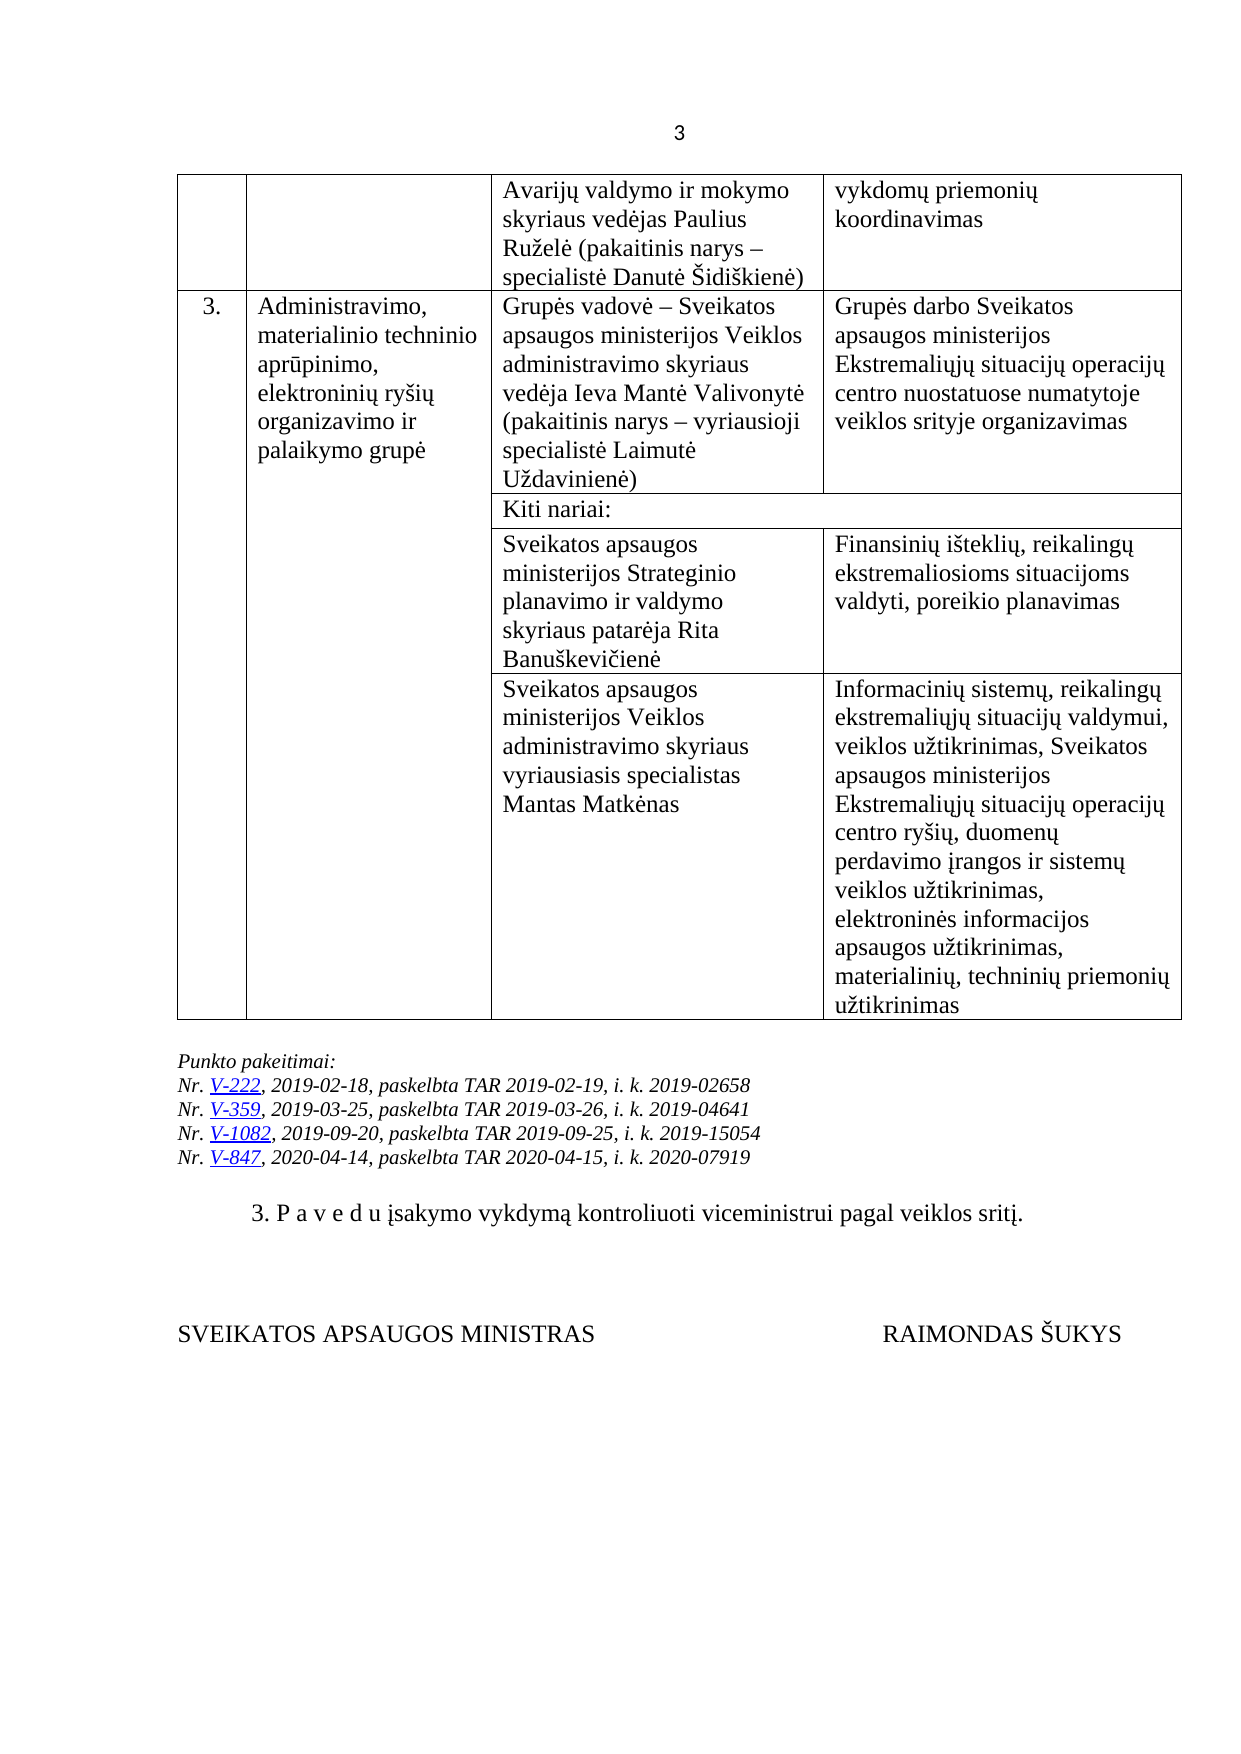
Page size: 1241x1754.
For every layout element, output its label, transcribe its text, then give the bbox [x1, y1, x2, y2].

table_cell Grupės vadovė – Sveikatos apsaugos ministerijos Veiklos administravimo skyriaus vedėja Ieva Mantė Valivonytė (pakaitinis narys – vyriausioji specialistė Laimutė Uždavinienė) [492, 291, 823, 493]
table_cell vykdomų priemonių koordinavimas [824, 175, 1181, 290]
text Punkto pakeitimai: [177, 1048, 1181, 1073]
text 3. P a v e d u įsakymo vykdymą kontroliuoti viceministrui pagal veiklos sritį. [177, 1198, 1181, 1226]
table_cell Grupės darbo Sveikatos apsaugos ministerijos Ekstremaliųjų situacijų operacijų centro nuostatuose numatytoje veiklos srityje organizavimas [824, 291, 1181, 493]
table_cell Administravimo, materialinio techninio aprūpinimo, elektroninių ryšių organizavimo ir palaikymo grupė [247, 291, 491, 1019]
table_cell [247, 175, 491, 290]
table_cell Kiti nariai: [492, 494, 1181, 528]
text Nr. V-847, 2020-04-14, paskelbta TAR 2020-04-15, i. k. 2020-07919 [177, 1145, 1181, 1169]
table_cell Sveikatos apsaugos ministerijos Veiklos administravimo skyriaus vyriausiasis specialistas Mantas Matkėnas [492, 674, 823, 1019]
table_cell [178, 175, 246, 290]
text Nr. V-1082, 2019-09-20, paskelbta TAR 2019-09-25, i. k. 2019-15054 [177, 1121, 1181, 1145]
text Nr. V-359, 2019-03-25, paskelbta TAR 2019-03-26, i. k. 2019-04641 [177, 1097, 1181, 1121]
table_cell Finansinių išteklių, reikalingų ekstremaliosioms situacijoms valdyti, poreikio planavimas [824, 529, 1181, 673]
table_cell Informacinių sistemų, reikalingų ekstremaliųjų situacijų valdymui, veiklos užtikrinimas, Sveikatos apsaugos ministerijos Ekstremaliųjų situacijų operacijų centro ryšių, duomenų perdavimo įrangos ir sistemų veiklos užtikrinimas, elektroninės informacijos apsaugos užtikrinimas, materialinių, techninių priemonių užtikrinimas [824, 674, 1181, 1019]
table_cell Avarijų valdymo ir mokymo skyriaus vedėjas Paulius Ruželė (pakaitinis narys –specialistė Danutė Šidiškienė) [492, 175, 823, 290]
text Nr. V-222, 2019-02-18, paskelbta TAR 2019-02-19, i. k. 2019-02658 [177, 1073, 1181, 1097]
table_cell 3. [178, 291, 246, 1019]
text SVEIKATOS APSAUGOS MINISTRAS RAIMONDAS ŠUKYS [177, 1319, 1181, 1348]
table_cell Sveikatos apsaugos ministerijos Strateginio planavimo ir valdymo skyriaus patarėja Rita Banuškevičienė [492, 529, 823, 673]
